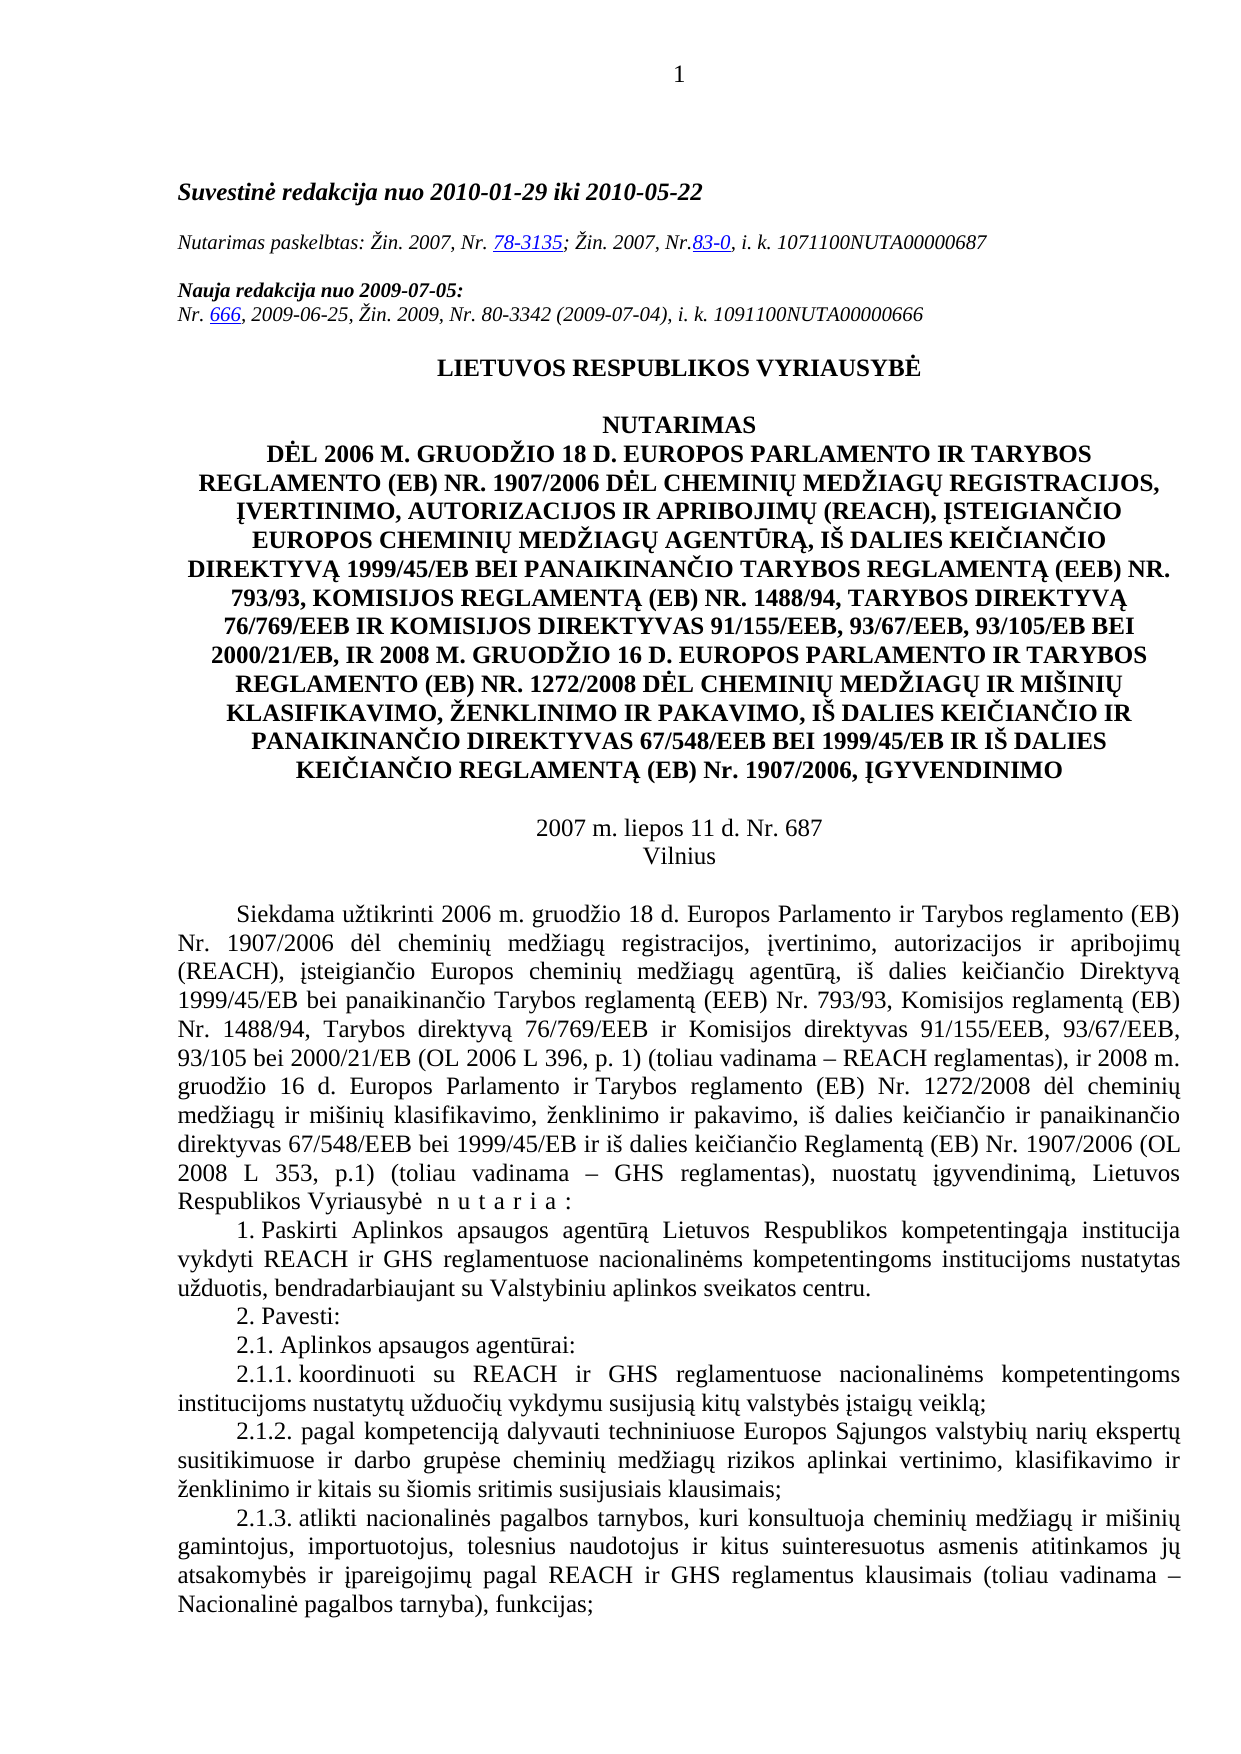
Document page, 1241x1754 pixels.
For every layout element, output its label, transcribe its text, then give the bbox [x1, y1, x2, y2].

text 2.1.2. pagal kompetenciją dalyvauti techniniuose Europos Sąjungos valstybių narių ekspertų susitikimuose ir darbo grupėse cheminių medžiagų rizikos aplinkai vertinimo, klasifikavimo ir ženklinimo ir kitais su šiomis sritimis susijusiais klausimais; [177, 1416, 1181, 1503]
text LIETUVOS RESPUBLIKOS VYRIAUSYBĖ [177, 353, 1181, 381]
text 2. Pavesti: [177, 1301, 1181, 1330]
text 2.1.1. koordinuoti su REACH ir GHS reglamentuose nacionalinėms kompetentingoms institucijoms nustatytų užduočių vykdymu susijusią kitų valstybės įstaigų veiklą; [177, 1359, 1181, 1416]
text 2007 m. liepos 11 d. Nr. 687 [177, 813, 1181, 841]
text Vilnius [177, 841, 1181, 870]
text Siekdama užtikrinti 2006 m. gruodžio 18 d. Europos Parlamento ir Tarybos reglamento (EB) Nr. 1907/2006 dėl cheminių medžiagų registracijos, įvertinimo, autorizacijos ir apribojimų (REACH), įsteigiančio Europos cheminių medžiagų agentūrą, iš dalies keičiančio Direktyvą 1999/45/EB bei panaikinančio Tarybos reglamentą (EEB) Nr. 793/93, Komisijos reglamentą (EB) Nr. 1488/94, Tarybos direktyvą 76/769/EEB ir Komisijos direktyvas 91/155/EEB, 93/67/EEB, 93/105 bei 2000/21/EB (OL 2006 L 396, p. 1) (toliau vadinama – REACH reglamentas), ir 2008 m. gruodžio 16 d. Europos Parlamento ir Tarybos reglamento (EB) Nr. 1272/2008 dėl cheminių medžiagų ir mišinių klasifikavimo, ženklinimo ir pakavimo, iš dalies keičiančio ir panaikinančio direktyvas 67/548/EEB bei 1999/45/EB ir iš dalies keičiančio Reglamentą (EB) Nr. 1907/2006 (OL 2008 L 353, p.1) (toliau vadinama – GHS reglamentas), nuostatų įgyvendinimą, Lietuvos Respublikos Vyriausybė nutaria: [177, 899, 1181, 1215]
text Nauja redakcija nuo 2009-07-05: [177, 278, 1181, 302]
text 1. Paskirti Aplinkos apsaugos agentūrą Lietuvos Respublikos kompetentingąja institucija vykdyti REACH ir GHS reglamentuose nacionalinėms kompetentingoms institucijoms nustatytas užduotis, bendradarbiaujant su Valstybiniu aplinkos sveikatos centru. [177, 1215, 1181, 1301]
text 2.1.3. atlikti nacionalinės pagalbos tarnybos, kuri konsultuoja cheminių medžiagų ir mišinių gamintojus, importuotojus, tolesnius naudotojus ir kitus suinteresuotus asmenis atitinkamos jų atsakomybės ir įpareigojimų pagal REACH ir GHS reglamentus klausimais (toliau vadinama – Nacionalinė pagalbos tarnyba), funkcijas; [177, 1503, 1181, 1618]
text Suvestinė redakcija nuo 2010-01-29 iki 2010-05-22 [177, 177, 1181, 206]
text 2.1. Aplinkos apsaugos agentūrai: [177, 1330, 1181, 1359]
text Nutarimas paskelbtas: Žin. 2007, Nr. 78-3135; Žin. 2007, Nr.83-0, i. k. 1071100NUTA00000687 [177, 230, 1181, 254]
text dėl 2006 m. gruodžio 18 d. Europos Parlamento ir Tarybos reglamento (EB) Nr. 1907/2006 dėl cheminių medžiagų registracijos, įvertinimo, autorizacijos ir apribojimų (REACH), įsteigiančio Europos cheminių medžiagų agentūrą, iš dalies keičiančio Direktyvą 1999/45/EB bei panaikinančio Tarybos reglamentą (EEB) Nr. 793/93, Komisijos reglamentą (EB) Nr. 1488/94, Tarybos direktyvą 76/769/EEB ir Komisijos direktyvas 91/155/EEB, 93/67/EEB, 93/105/EB bei 2000/21/EB, ir 2008 m. gruodžio 16 d. Europos Parlamento ir Tarybos reglamento (EB) Nr. 1272/2008 dėl cheminių medžiagų ir mišinių klasifikavimo, ženklinimo ir pakavimo, iš dalies keičiančio ir panaikinančio Direktyvas 67/548/EEB bei 1999/45/EB ir iš dalies keičiančio Reglamentą (EB) Nr. 1907/2006, ĮGYVENDINIMO [177, 439, 1181, 784]
text Nr. 666, 2009-06-25, Žin. 2009, Nr. 80-3342 (2009-07-04), i. k. 1091100NUTA00000666 [177, 302, 1181, 326]
text NUTARIMAS [177, 410, 1181, 439]
